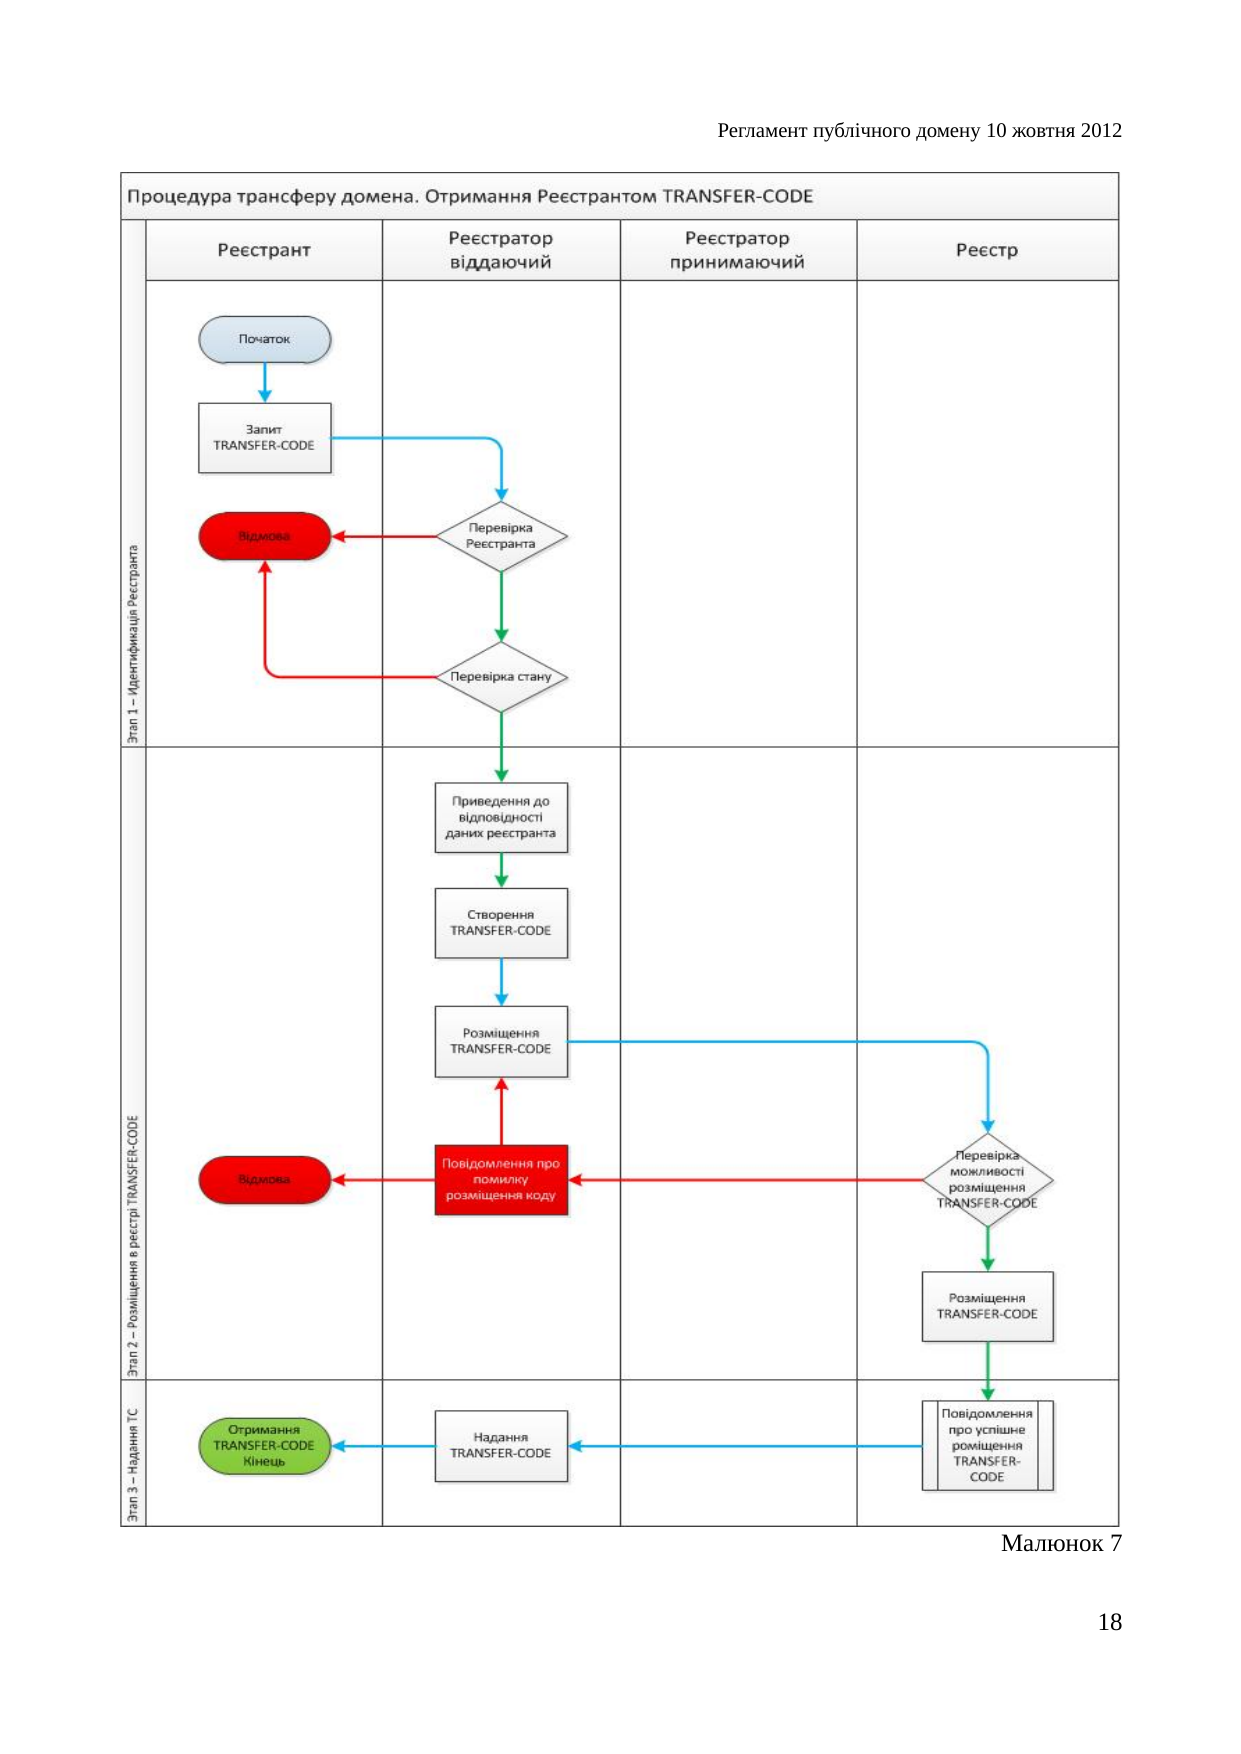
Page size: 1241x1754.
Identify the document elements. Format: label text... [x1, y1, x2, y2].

list Малюнок 7 [118, 171, 1122, 1557]
picture [119, 172, 1121, 1527]
